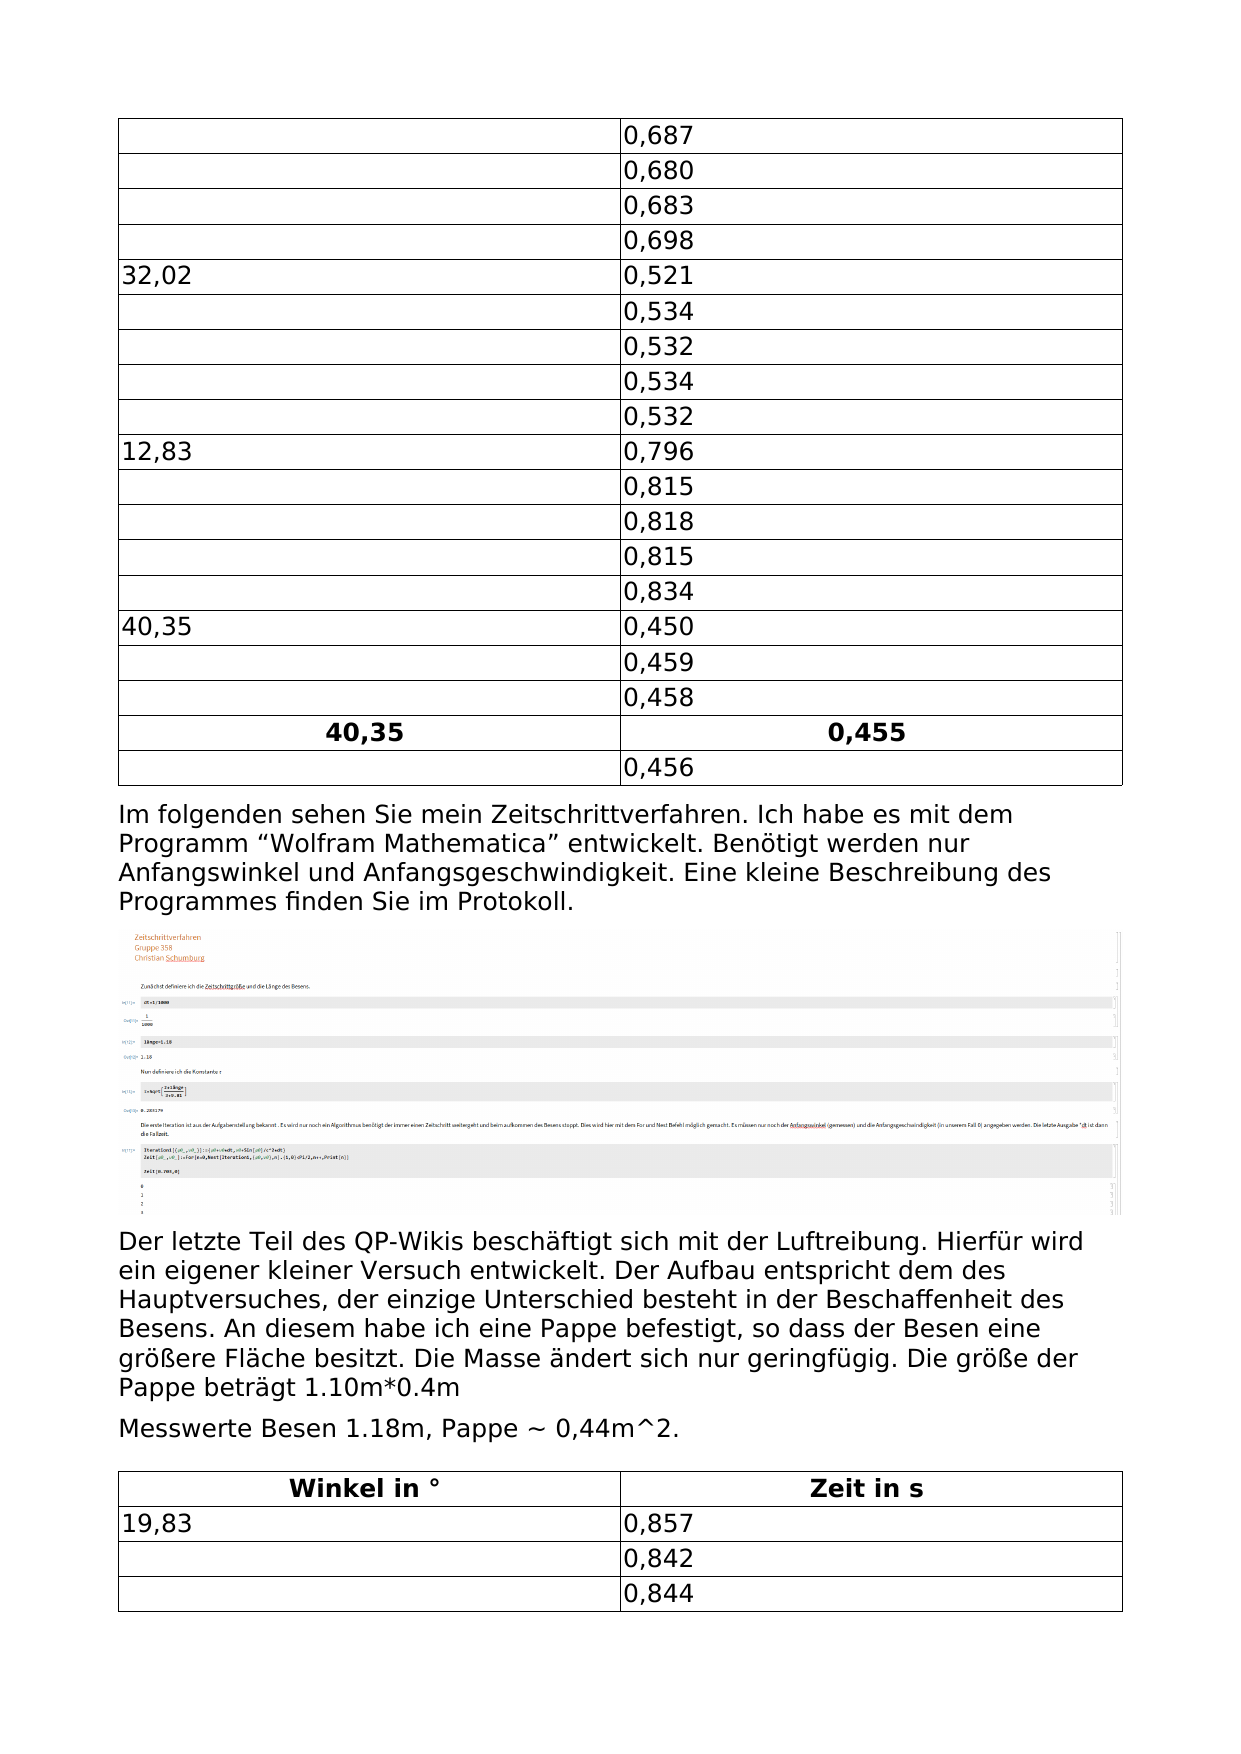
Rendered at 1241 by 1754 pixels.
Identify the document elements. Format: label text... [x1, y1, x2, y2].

table_cell [119, 365, 620, 399]
table_cell [119, 400, 620, 434]
table_cell 0,459 [621, 646, 1122, 680]
table_cell 19,83 [119, 1507, 620, 1541]
table_cell [119, 189, 620, 223]
table_cell 0,687 [621, 119, 1122, 153]
table_cell 0,680 [621, 154, 1122, 188]
table_cell 12,83 [119, 435, 620, 469]
table_cell 0,450 [621, 611, 1122, 645]
table_cell 40,35 [119, 611, 620, 645]
table_cell [119, 330, 620, 364]
table_cell [119, 295, 620, 329]
table_cell 0,532 [621, 400, 1122, 434]
table_cell 0,534 [621, 295, 1122, 329]
table_cell 0,815 [621, 470, 1122, 504]
table_cell 0,458 [621, 681, 1122, 715]
table_cell 0,818 [621, 505, 1122, 539]
table_cell [119, 751, 620, 785]
table_cell 0,842 [621, 1542, 1122, 1576]
table_cell 0,455 [621, 716, 1122, 750]
table_cell 0,532 [621, 330, 1122, 364]
table_cell [119, 681, 620, 715]
table_cell [119, 225, 620, 258]
table_cell 0,698 [621, 225, 1122, 258]
table_cell 0,521 [621, 260, 1122, 294]
text Im folgenden sehen Sie mein Zeitschrittverfahren. Ich habe es mit dem Programm “Wolfram Mathematica” entwickelt. Benötigt werden nur Anfangswinkel und Anfangsgeschwindigkeit. Eine kleine Beschreibung des Programmes finden Sie im Protokoll. [118, 800, 1122, 917]
table_cell 0,844 [621, 1577, 1122, 1611]
table_cell 0,815 [621, 540, 1122, 574]
table_cell 0,534 [621, 365, 1122, 399]
table_cell [119, 505, 620, 539]
table_cell 32,02 [119, 260, 620, 294]
table_header Zeit in s [621, 1472, 1122, 1506]
table_cell [119, 576, 620, 609]
table_cell [119, 646, 620, 680]
picture [118, 929, 1123, 1215]
table_cell [119, 1542, 620, 1576]
table_cell 0,857 [621, 1507, 1122, 1541]
text Messwerte Besen 1.18m, Pappe ~ 0,44m^2. [118, 1414, 1122, 1444]
table_cell [119, 154, 620, 188]
table_cell [119, 119, 620, 153]
text Der letzte Teil des QP-Wikis beschäftigt sich mit der Luftreibung. Hierfür wird ein eigener kleiner Versuch entwickelt. Der Aufbau entspricht dem des Hauptversuches, der einzige Unterschied besteht in der Beschaffenheit des Besens. An diesem habe ich eine Pappe befestigt, so dass der Besen eine größere Fläche besitzt. Die Masse ändert sich nur geringfügig. Die größe der Pappe beträgt 1.10m*0.4m [118, 1227, 1122, 1402]
table_cell 40,35 [119, 716, 620, 750]
table_cell 0,796 [621, 435, 1122, 469]
table_cell [119, 540, 620, 574]
table_header Winkel in ° [119, 1472, 620, 1506]
table_cell [119, 1577, 620, 1611]
table_cell 0,456 [621, 751, 1122, 785]
table_cell 0,834 [621, 576, 1122, 609]
table_cell [119, 470, 620, 504]
table_cell 0,683 [621, 189, 1122, 223]
